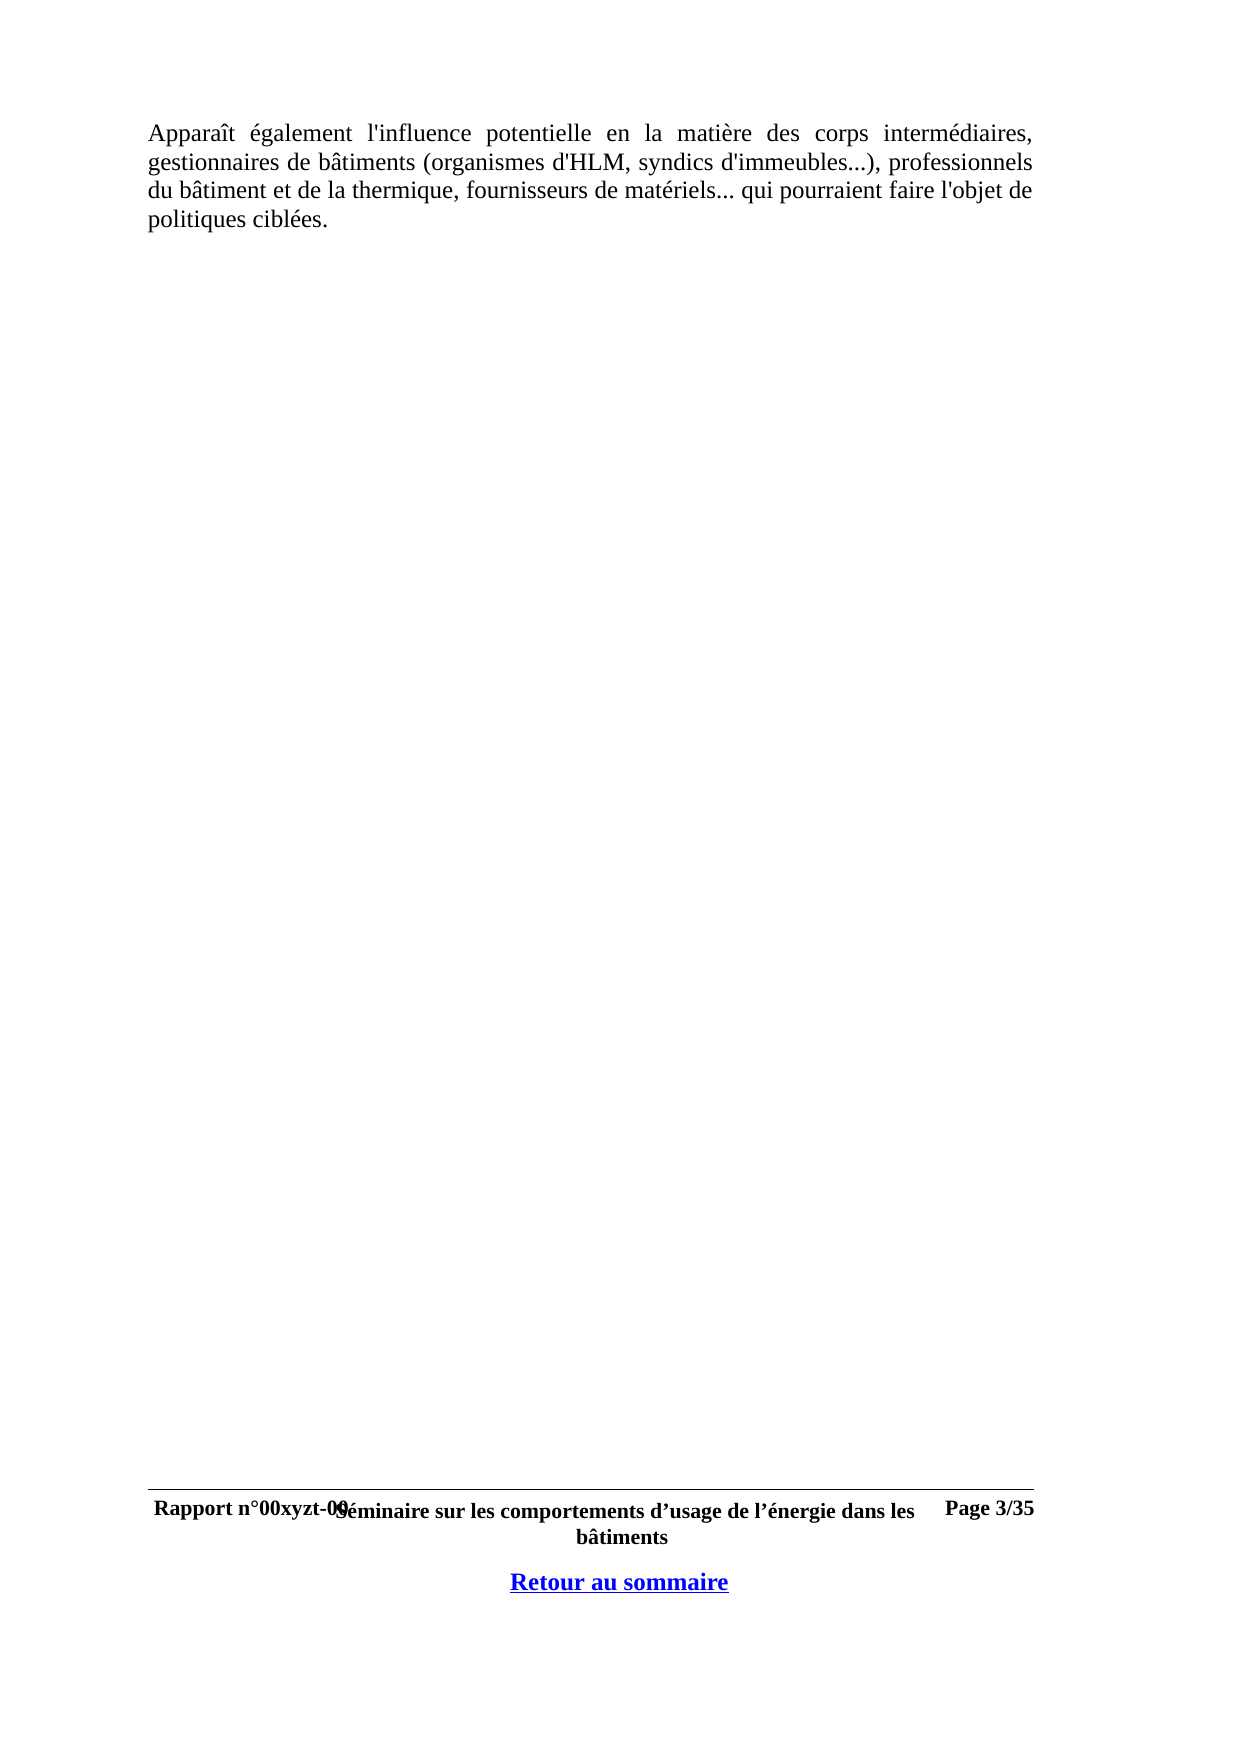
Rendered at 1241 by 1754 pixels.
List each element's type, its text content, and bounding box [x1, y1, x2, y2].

text Apparaît également l'influence potentielle en la matière des corps intermédiaires, gestionnaires de bâtiments (organismes d'HLM, syndics d'immeubles...), professionnels du bâtiment et de la thermique, fournisseurs de matériels... qui pourraient faire l'objet de politiques ciblées. [148, 118, 1033, 233]
